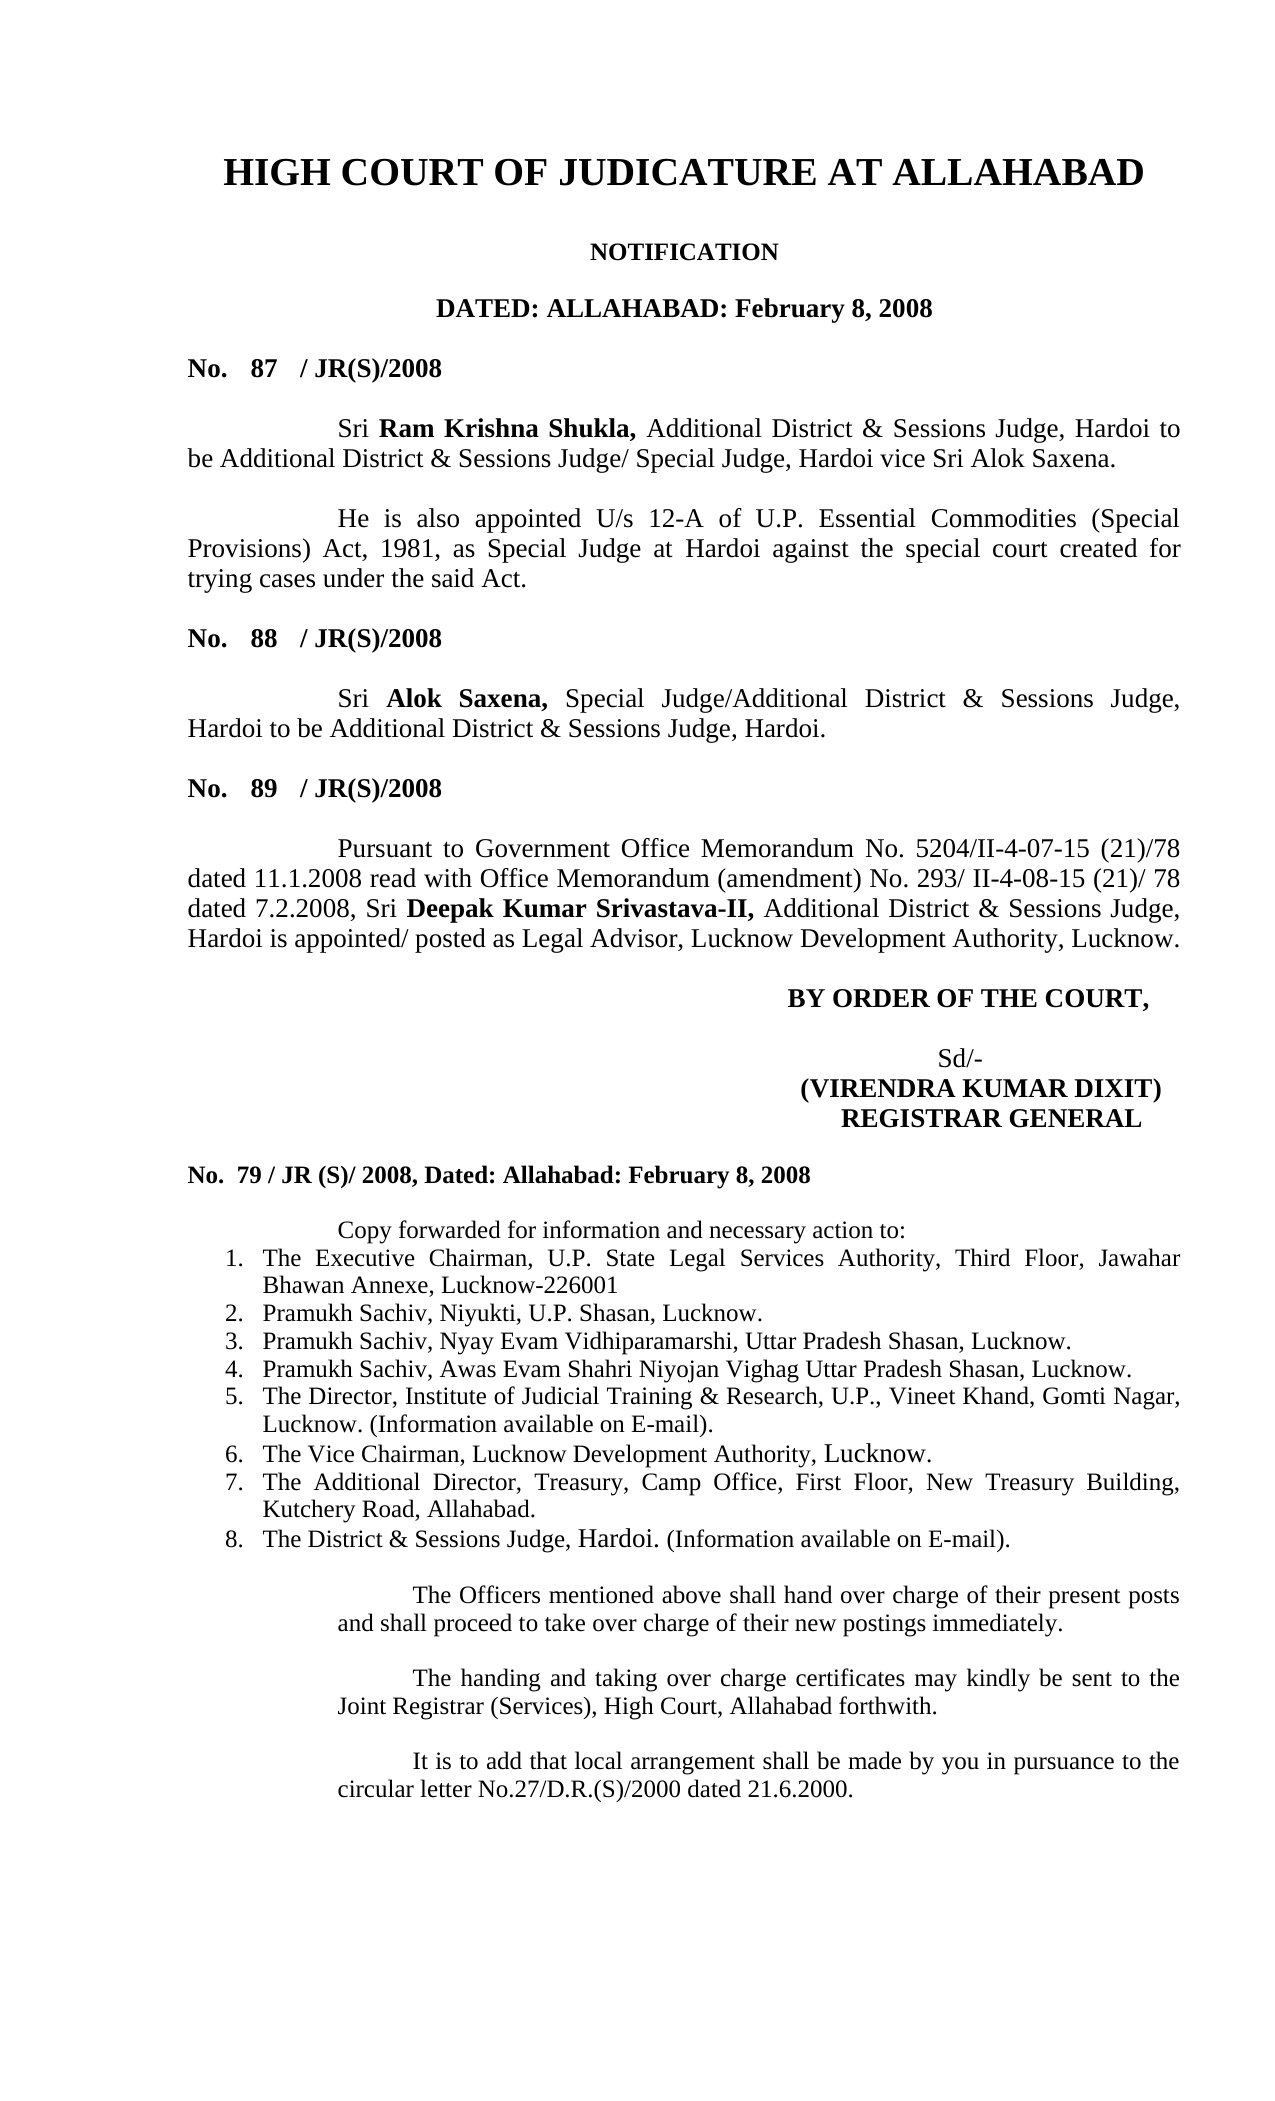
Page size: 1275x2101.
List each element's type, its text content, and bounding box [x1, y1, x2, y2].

table_header / JR(S)/2008 [289, 353, 688, 383]
text Sri Alok Saxena, Special Judge/Additional District & Sessions Judge, Hardoi to be Additional District & Sessions Judge, Hardoi. [187, 683, 1181, 743]
list The Director, Institute of Judicial Training & Research, U.P., Vineet Khand, Gomti Nagar, Lucknow. (Information available on E-mail). [225, 1382, 1181, 1438]
table_header No. [176, 353, 239, 383]
text Sd/- [712, 1043, 1181, 1073]
table_header 88 [239, 623, 289, 653]
text The handing and taking over charge certificates may kindly be sent to the Joint Registrar (Services), High Court, Allahabad forthwith. [337, 1664, 1181, 1719]
list The Vice Chairman, Lucknow Development Authority, Lucknow. [225, 1438, 1181, 1468]
text HIGH COURT OF JUDICATURE AT ALLAHABAD [187, 150, 1181, 194]
table_header / JR(S)/2008 [289, 773, 688, 803]
table_header 87 [239, 353, 289, 383]
text He is also appointed U/s 12-A of U.P. Essential Commodities (Special Provisions) Act, 1981, as Special Judge at Hardoi against the special court created for trying cases under the said Act. [187, 503, 1181, 593]
text It is to add that local arrangement shall be made by you in pursuance to the circular letter No.27/D.R.(S)/2000 dated 21.6.2000. [300, 1747, 1181, 1803]
table_header No. [176, 623, 239, 653]
list The Executive Chairman, U.P. State Legal Services Authority, Third Floor, Jawahar Bhawan Annexe, Lucknow-226001 [225, 1244, 1181, 1299]
text Pursuant to Government Office Memorandum No. 5204/II-4-07-15 (21)/78 dated 11.1.2008 read with Office Memorandum (amendment) No. 293/ II-4-08-15 (21)/ 78 dated 7.2.2008, Sri Deepak Kumar Srivastava-II, Additional District & Sessions Judge, Hardoi is appointed/ posted as Legal Advisor, Lucknow Development Authority, Lucknow. [187, 833, 1181, 953]
text REGISTRAR GENERAL [637, 1103, 1181, 1133]
text Sri Ram Krishna Shukla, Additional District & Sessions Judge, Hardoi to be Additional District & Sessions Judge/ Special Judge, Hardoi vice Sri Alok Saxena. [187, 413, 1181, 473]
list Pramukh Sachiv, Niyukti, U.P. Shasan, Lucknow. [225, 1299, 1181, 1327]
text Copy forwarded for information and necessary action to: [262, 1216, 1181, 1244]
text BY ORDER OF THE COURT, [562, 983, 1181, 1013]
list The District & Sessions Judge, Hardoi. (Information available on E-mail). [225, 1523, 1181, 1553]
table_header / JR(S)/2008 [289, 623, 688, 653]
list Pramukh Sachiv, Awas Evam Shahri Niyojan Vighag Uttar Pradesh Shasan, Lucknow. [225, 1355, 1181, 1382]
list The Additional Director, Treasury, Camp Office, First Floor, New Treasury Building, Kutchery Road, Allahabad. [225, 1468, 1181, 1523]
subtitle DATED: ALLAHABAD: February 8, 2008 [187, 293, 1181, 323]
list Pramukh Sachiv, Nyay Evam Vidhiparamarshi, Uttar Pradesh Shasan, Lucknow. [225, 1327, 1181, 1355]
text (VIRENDRA KUMAR DIXIT) [187, 1073, 1183, 1103]
subtitle NOTIFICATION [187, 238, 1181, 265]
text The Officers mentioned above shall hand over charge of their present posts and shall proceed to take over charge of their new postings immediately. [300, 1581, 1181, 1636]
text No. 79 / JR (S)/ 2008, Dated: Allahabad: February 8, 2008 [187, 1161, 1181, 1188]
table_header No. [176, 773, 239, 803]
table_header 89 [239, 773, 289, 803]
